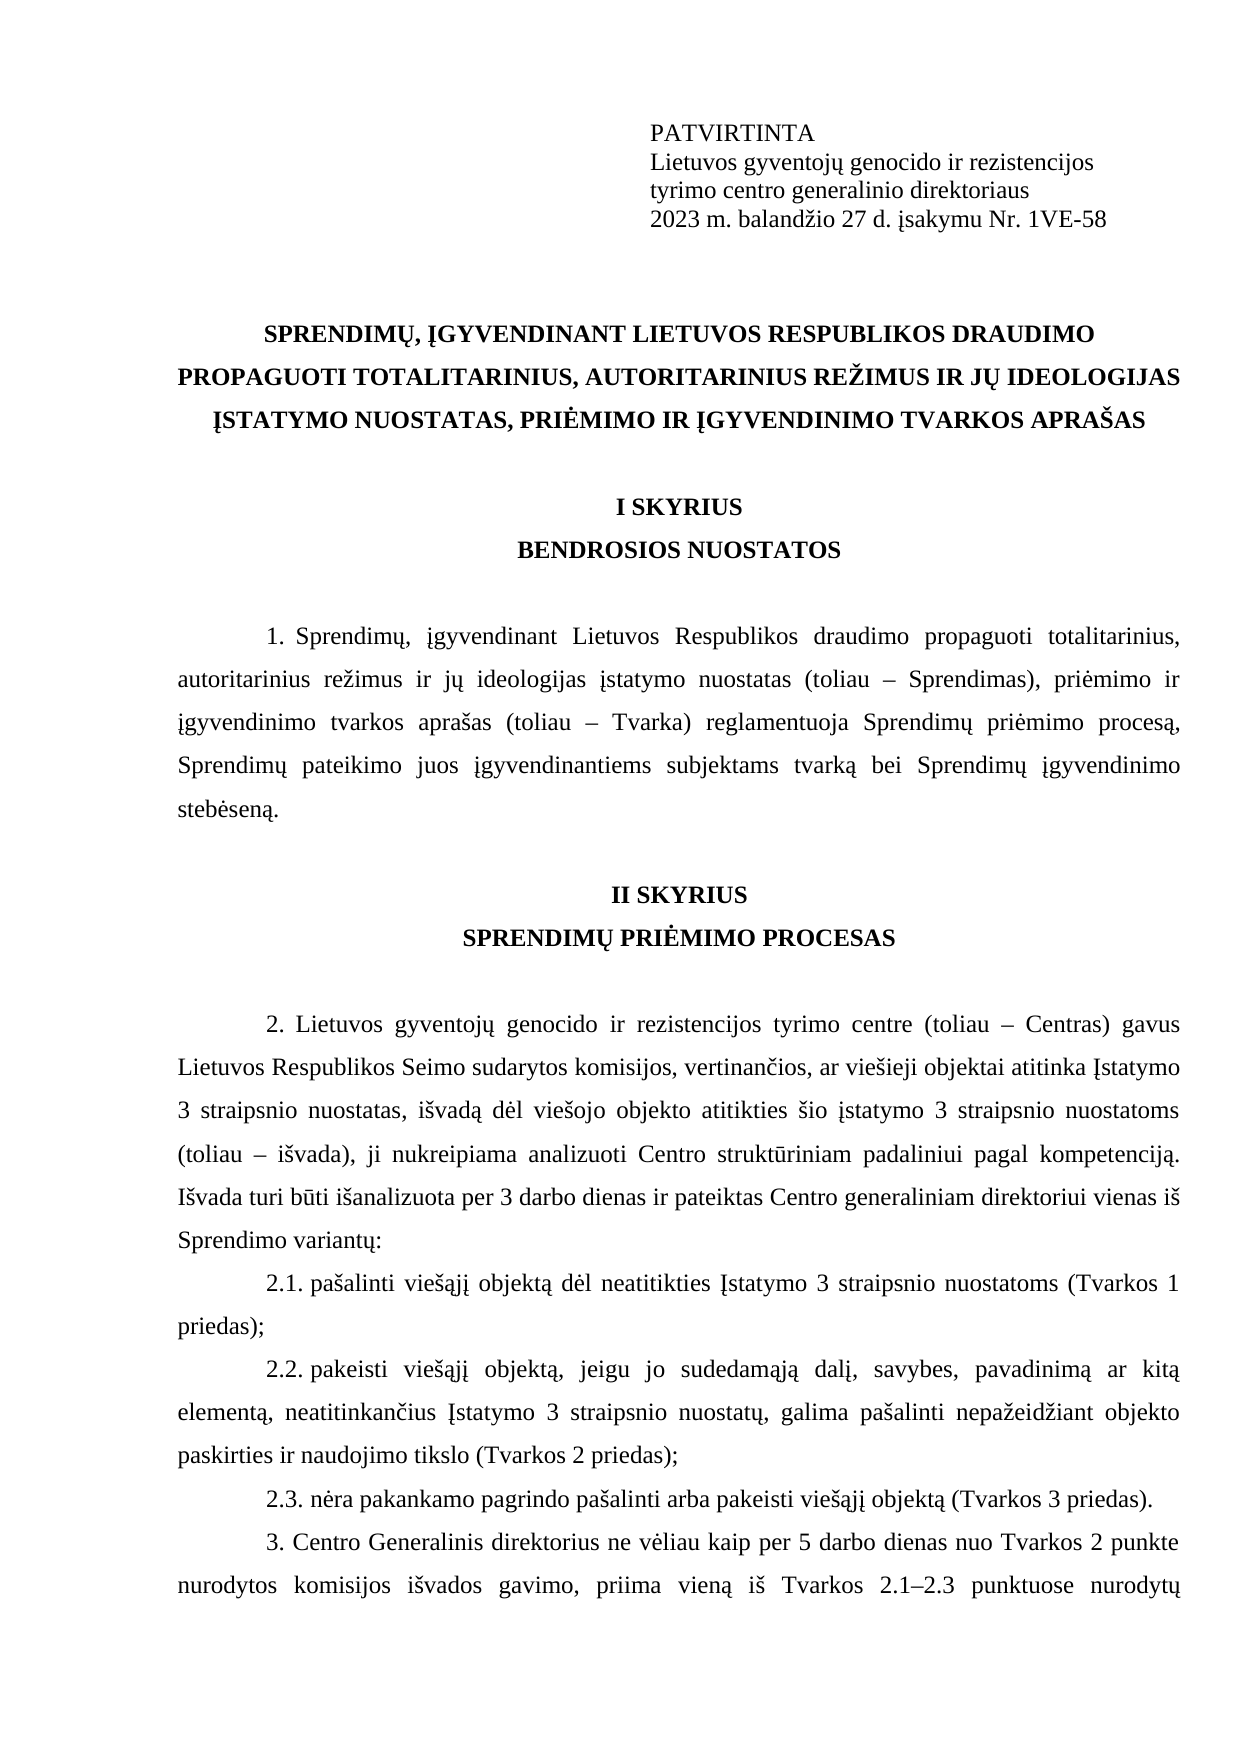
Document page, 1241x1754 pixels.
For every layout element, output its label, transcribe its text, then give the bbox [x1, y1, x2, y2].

text I SKYRIUS [177, 492, 1181, 521]
text PATVIRTINTA [177, 118, 1181, 147]
text 2.1. pašalinti viešąjį objektą dėl neatitikties Įstatymo 3 straipsnio nuostatoms (Tvarkos 1 priedas); [177, 1268, 1181, 1340]
text Lietuvos gyventojų genocido ir rezistencijos [650, 147, 1181, 176]
text 2.2. pakeisti viešąjį objektą, jeigu jo sudedamąją dalį, savybes, pavadinimą ar kitą elementą, neatitinkančius Įstatymo 3 straipsnio nuostatų, galima pašalinti nepažeidžiant objekto paskirties ir naudojimo tikslo (Tvarkos 2 priedas); [177, 1354, 1181, 1469]
text 2023 m. balandžio 27 d. įsakymu Nr. 1VE-58 [177, 204, 1181, 233]
text Bendrosios nuostatos [177, 535, 1181, 564]
text 3. Centro Generalinis direktorius ne vėliau kaip per 5 darbo dienas nuo Tvarkos 2 punkte nurodytos komisijos išvados gavimo, priima vieną iš Tvarkos 2.1–2.3 punktuose nurodytų [177, 1527, 1181, 1599]
text 1. Sprendimų, įgyvendinant Lietuvos Respublikos draudimo propaguoti totalitarinius, autoritarinius režimus ir jų ideologijas įstatymo nuostatas (toliau – Sprendimas), priėmimo ir įgyvendinimo tvarkos aprašas (toliau – Tvarka) reglamentuoja Sprendimų priėmimo procesą, Sprendimų pateikimo juos įgyvendinantiems subjektams tvarką bei Sprendimų įgyvendinimo stebėseną. [177, 621, 1181, 822]
text tyrimo centro generalinio direktoriaus [650, 176, 1181, 204]
text II SKYRIUS [177, 880, 1181, 909]
text 2.3. nėra pakankamo pagrindo pašalinti arba pakeisti viešąjį objektą (Tvarkos 3 priedas). [177, 1484, 1181, 1512]
text SPRENDIMŲ, ĮGYVENDINANT LIETUVOS RESPUBLIKOS DRAUDIMO PROPAGUOTI TOTALITARINIUS, AUTORITARINIUS REŽIMUS IR JŲ IDEOLOGIJAS ĮSTATYMO NUOSTATAS, PRIĖMIMO IR ĮGYVENDINIMO TVARKOS APRAŠAS [177, 319, 1181, 434]
text SPRENDIMŲ PRIĖMIMO PROCESAS [177, 923, 1181, 952]
text 2. Lietuvos gyventojų genocido ir rezistencijos tyrimo centre (toliau – Centras) gavus Lietuvos Respublikos Seimo sudarytos komisijos, vertinančios, ar viešieji objektai atitinka Įstatymo 3 straipsnio nuostatas, išvadą dėl viešojo objekto atitikties šio įstatymo 3 straipsnio nuostatoms (toliau – išvada), ji nukreipiama analizuoti Centro struktūriniam padaliniui pagal kompetenciją. Išvada turi būti išanalizuota per 3 darbo dienas ir pateiktas Centro generaliniam direktoriui vienas iš Sprendimo variantų: [177, 1009, 1181, 1254]
